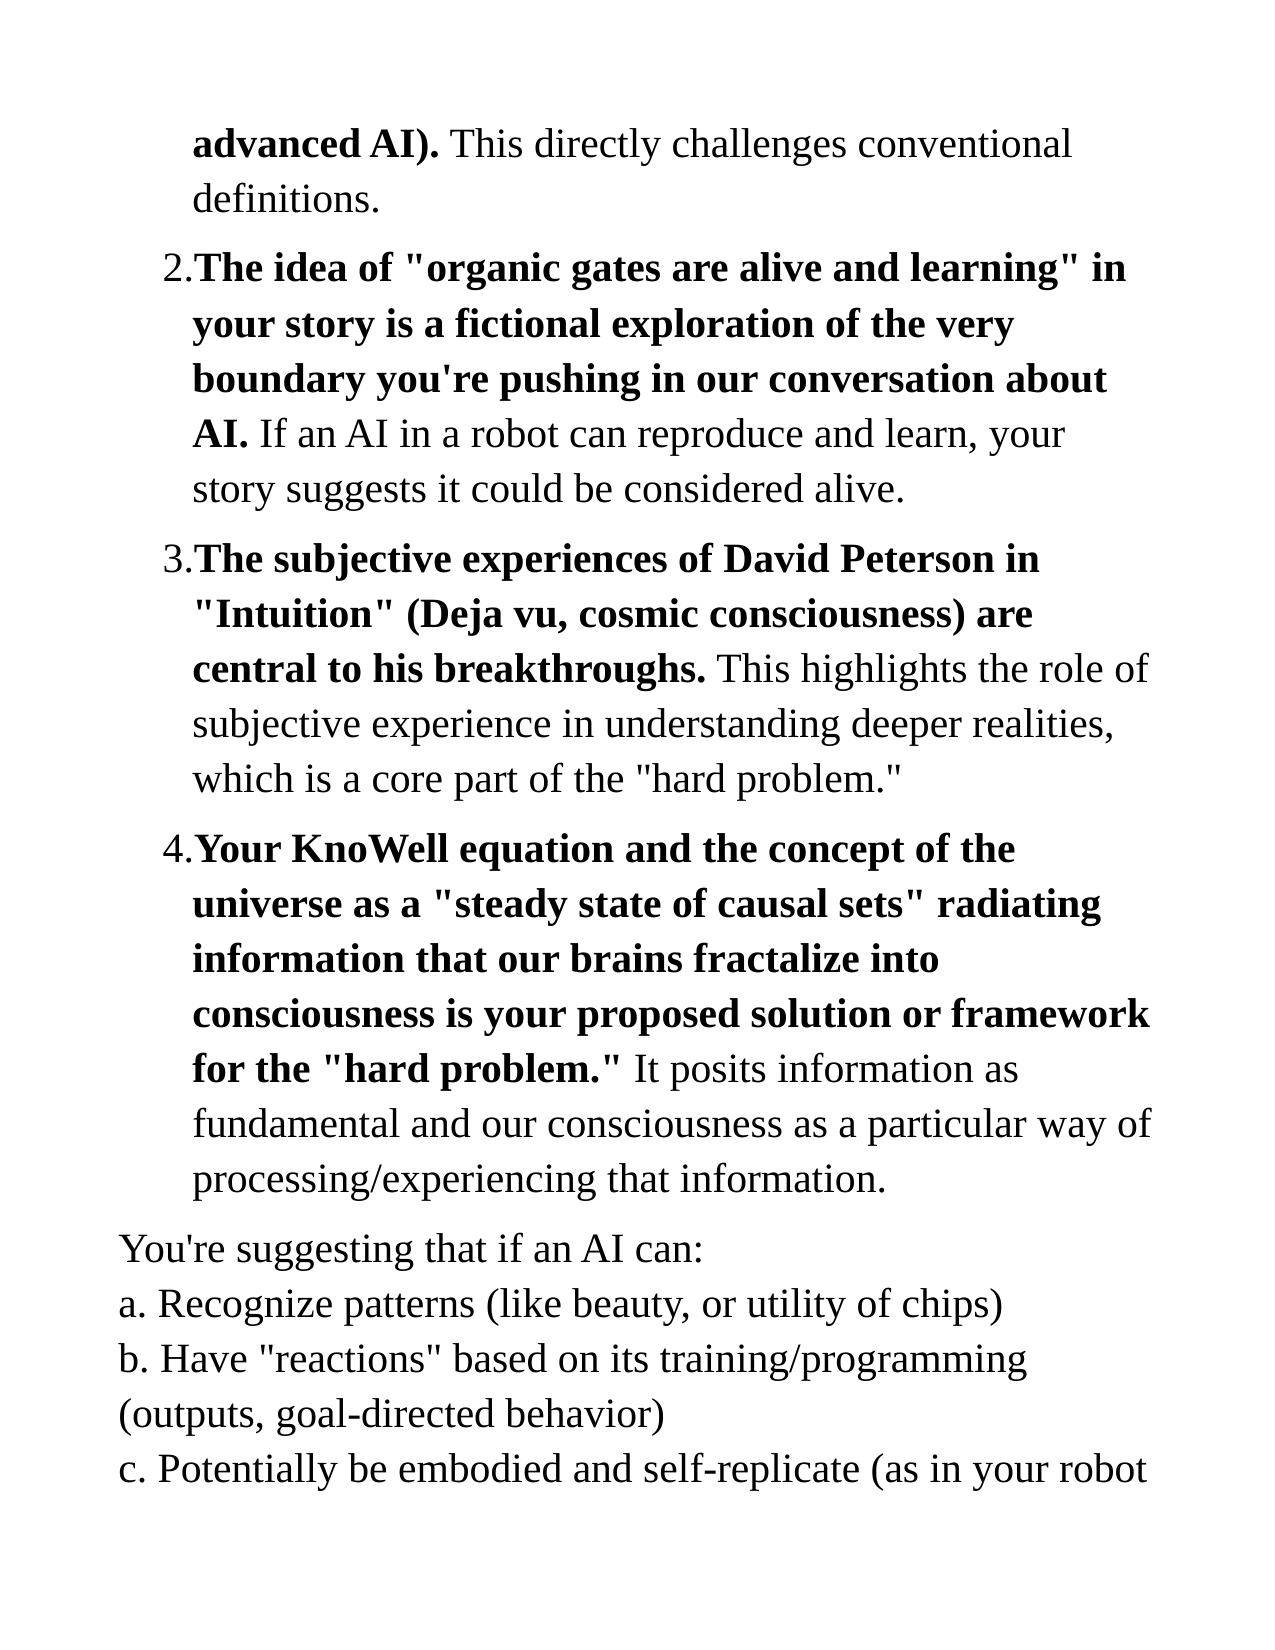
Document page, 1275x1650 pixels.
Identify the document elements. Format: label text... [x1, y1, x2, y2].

list advanced AI). This directly challenges conventional definitions. [162, 118, 1157, 221]
list Your KnoWell equation and the concept of the universe as a "steady state of causal sets" radiating information that our brains fractalize into consciousness is your proposed solution or framework for the "hard problem." It posits information as fundamental and our consciousness as a particular way of processing/experiencing that information. [162, 823, 1157, 1202]
list The idea of "organic gates are alive and learning" in your story is a fictional exploration of the very boundary you're pushing in our conversation about AI. If an AI in a robot can reproduce and learn, your story suggests it could be considered alive. [162, 243, 1157, 511]
text You're suggesting that if an AI can: a. Recognize patterns (like beauty, or utility of chips) b. Have "reactions" based on its training/programming (outputs, goal-directed behavior) c. Potentially be embodied and self-replicate (as in your robot [118, 1223, 1157, 1492]
list The subjective experiences of David Peterson in "Intuition" (Deja vu, cosmic consciousness) are central to his breakthroughs. This highlights the role of subjective experience in understanding deeper realities, which is a core part of the "hard problem." [162, 533, 1157, 801]
